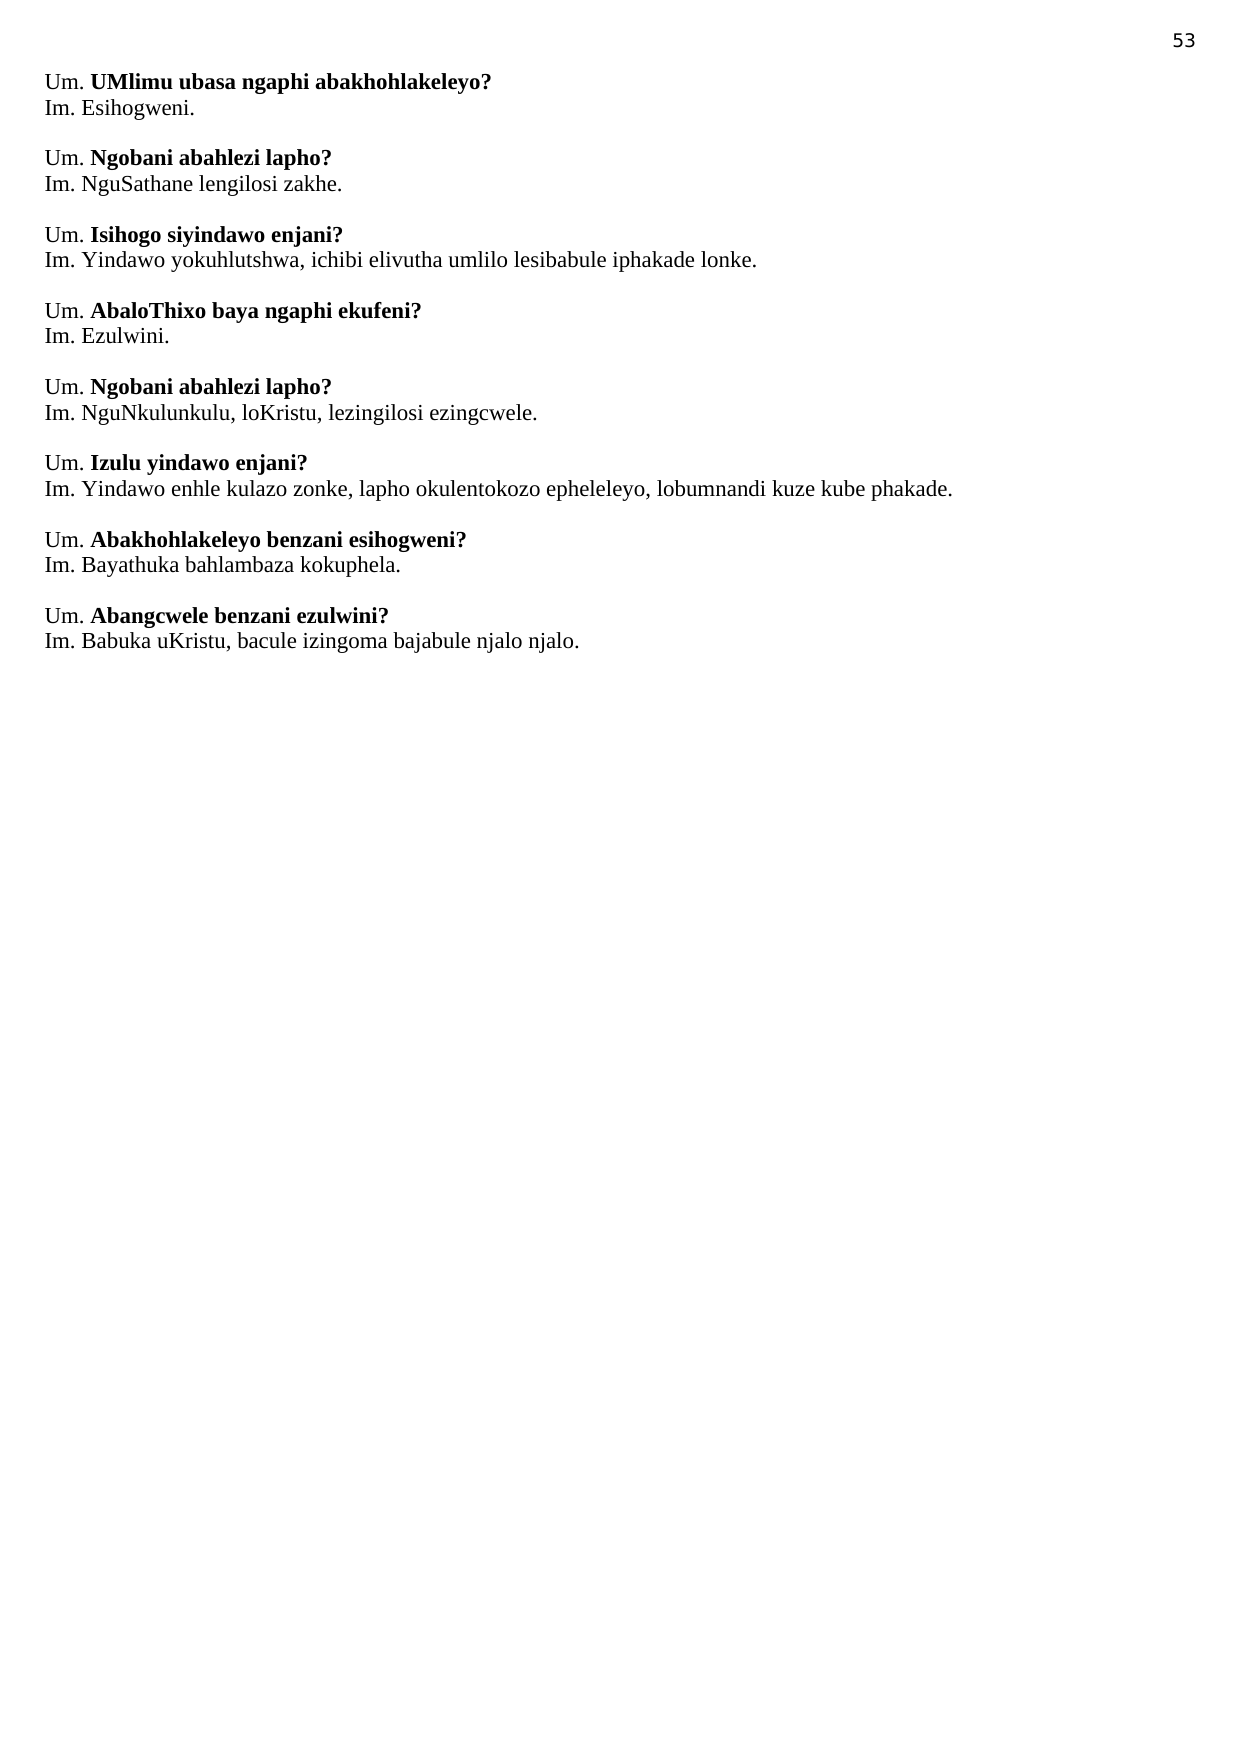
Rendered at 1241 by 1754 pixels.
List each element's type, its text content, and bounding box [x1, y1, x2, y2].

text Um. Abangcwele benzani ezulwini? [44, 603, 1196, 628]
text Im. NguNkulunkulu, loKristu, lezingilosi ezingcwele. [44, 399, 1196, 425]
text Im. Yindawo yokuhlutshwa, ichibi elivutha umlilo lesibabule iphakade lonke. [44, 247, 1196, 272]
text Im. Esihogweni. [44, 94, 1196, 120]
text Im. Yindawo enhle kulazo zonke, lapho okulentokozo epheleleyo, lobumnandi kuze kube phakade. [44, 476, 1196, 501]
text Um. UMlimu ubasa ngaphi abakhohlakeleyo? [44, 69, 1196, 94]
text Im. Bayathuka bahlambaza kokuphela. [44, 552, 1196, 577]
text Um. Abakhohlakeleyo benzani esihogweni? [44, 527, 1196, 552]
text Im. Babuka uKristu, bacule izingoma bajabule njalo njalo. [44, 628, 1196, 654]
text Um. Ngobani abahlezi lapho? [44, 374, 1196, 399]
text Um. Isihogo siyindawo enjani? [44, 222, 1196, 247]
text Im. NguSathane lengilosi zakhe. [44, 171, 1196, 196]
text Um. AbaloThixo baya ngaphi ekufeni? [44, 298, 1196, 323]
text Im. Ezulwini. [44, 323, 1196, 349]
text Um. Izulu yindawo enjani? [44, 450, 1196, 476]
text Um. Ngobani abahlezi lapho? [44, 145, 1196, 171]
